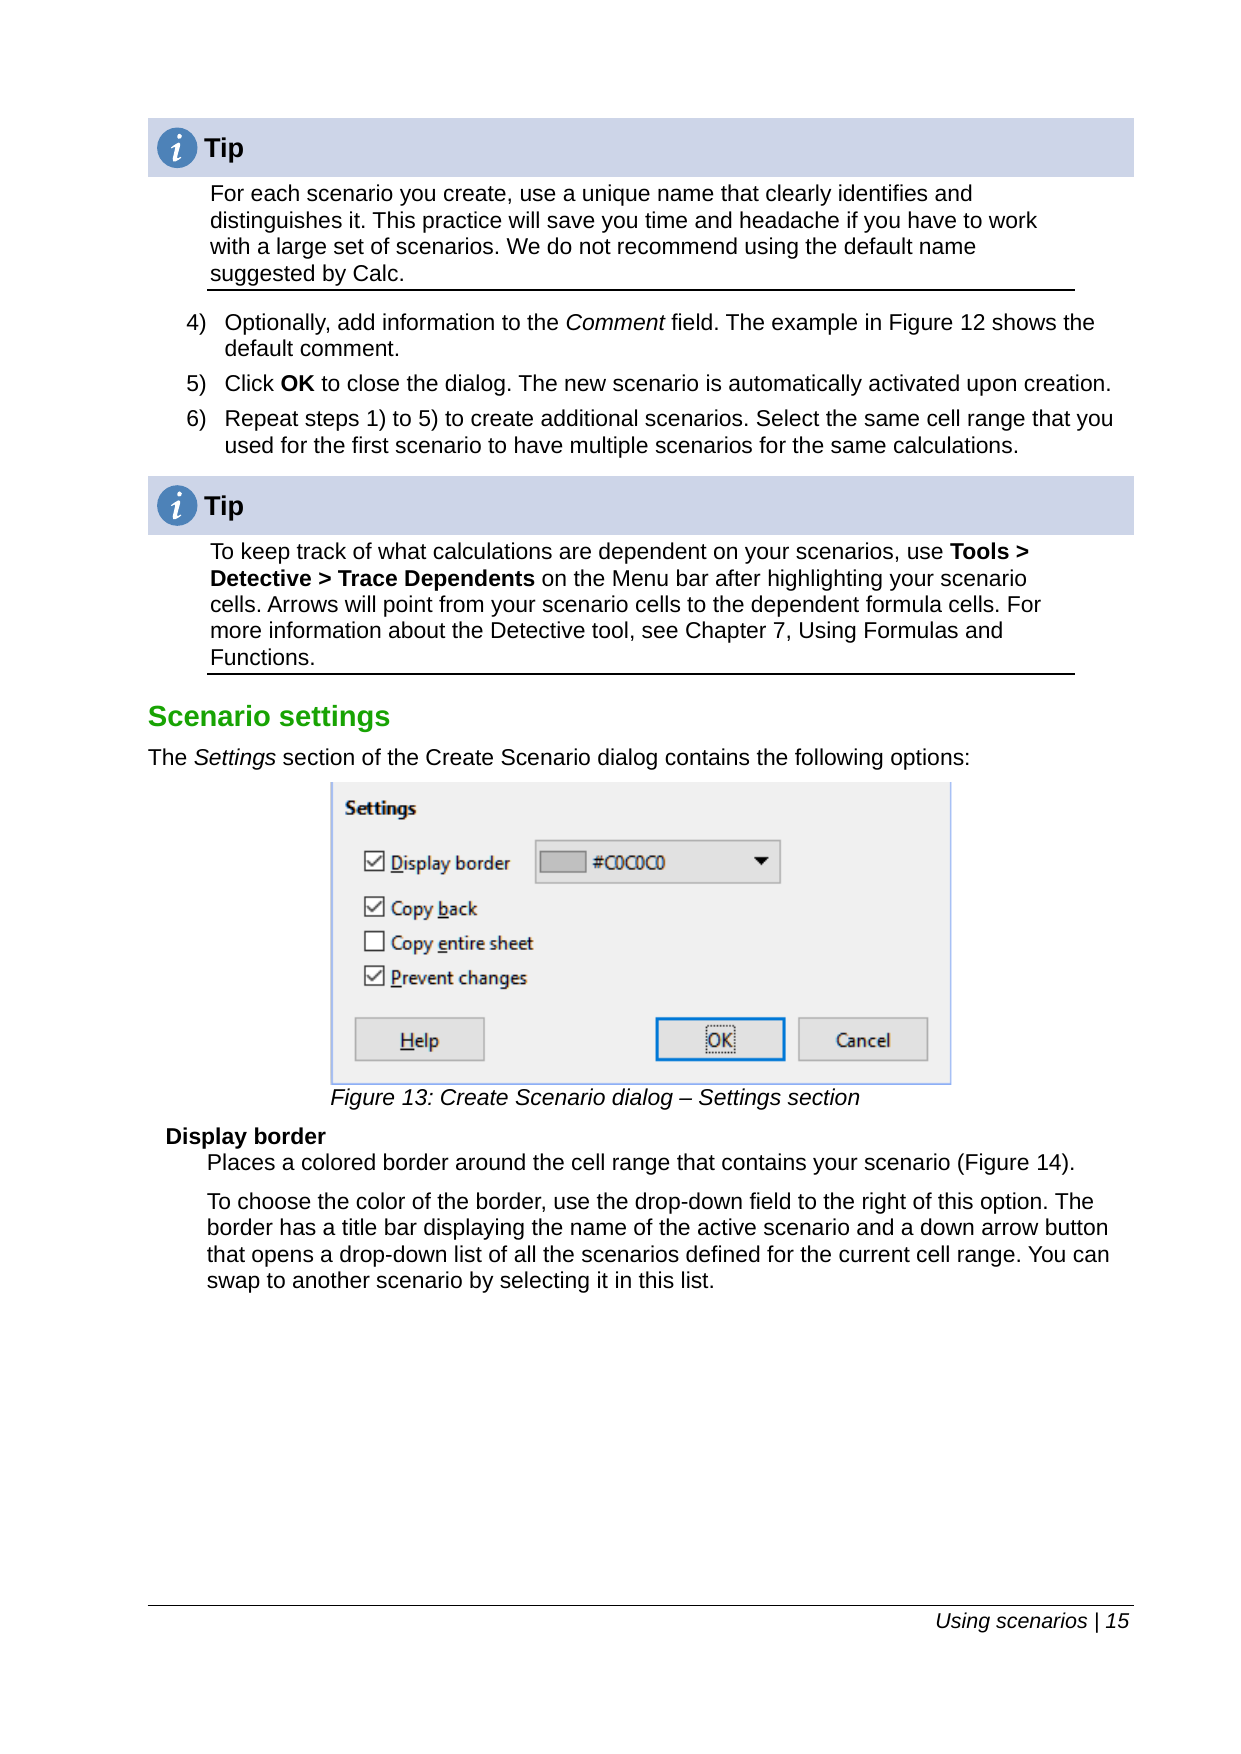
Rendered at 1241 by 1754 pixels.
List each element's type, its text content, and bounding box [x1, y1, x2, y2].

text For each scenario you create, use a unique name that clearly identifies and distinguishes it. This practice will save you time and headache if you have to work with a large set of scenarios. We do not recommend using the default name suggested by Calc. [207, 177, 1075, 289]
list Repeat steps 1 to 5 to create additional scenarios. Select the same cell range that you used for the first scenario to have multiple scenarios for the same calculations. [207, 405, 1134, 458]
subtitle Tip [148, 118, 1134, 177]
subtitle Tip [148, 476, 1134, 535]
text Places a colored border around the cell range that contains your scenario (Figure 14). [207, 1149, 1134, 1175]
subtitle Scenario settings [148, 699, 1134, 732]
text Figure 13: Create Scenario dialog – Settings section [330, 1085, 951, 1111]
text To choose the color of the border, use the drop-down field to the right of this option. The border has a title bar displaying the name of the active scenario and a down arrow button that opens a drop-down list of all the scenarios defined for the current cell range. You can swap to another scenario by selecting it in this list. [207, 1188, 1134, 1293]
picture [330, 782, 952, 1085]
text The Settings section of the Create Scenario dialog contains the following options: [148, 744, 1134, 770]
text Display border [165, 1123, 1134, 1149]
list Optionally, add information to the Comment field. The example in Figure 12 shows the default comment. [207, 309, 1134, 361]
list Click OK to close the dialog. The new scenario is automatically activated upon creation. [207, 370, 1134, 397]
text To keep track of what calculations are dependent on your scenarios, use Tools > Detective > Trace Dependents on the Menu bar after highlighting your scenario cells. Arrows will point from your scenario cells to the dependent formula cells. For more information about the Detective tool, see Chapter 7, Using Formulas and Functions. [207, 535, 1075, 673]
